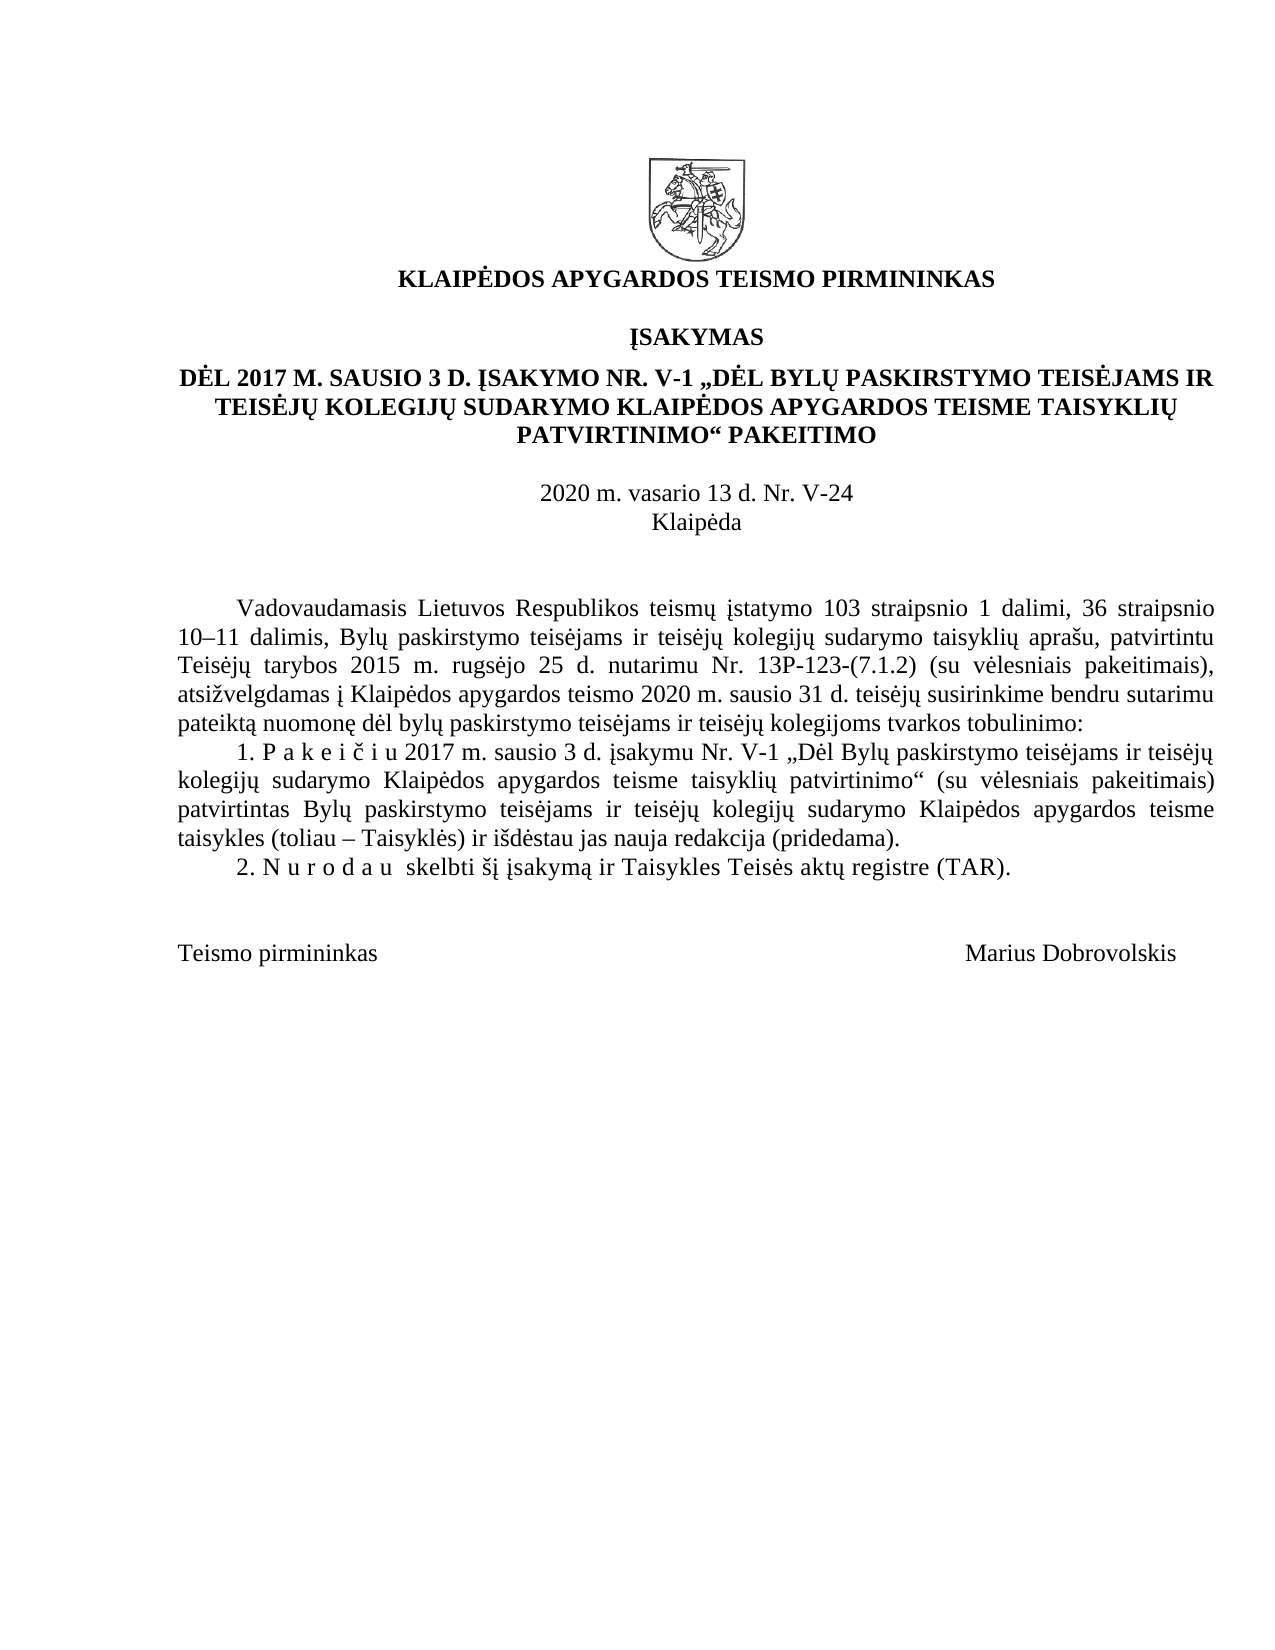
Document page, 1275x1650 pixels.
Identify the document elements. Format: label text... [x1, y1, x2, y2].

text ĮSAKYMAS [177, 322, 1216, 350]
text KLAIPĖDOS APYGARDOS TEISMO PIRMININKAS [177, 264, 1216, 293]
text 2020 m. vasario 13 d. Nr. V-24 [177, 478, 1216, 507]
text DĖL 2017 M. SAUSIO 3 D. ĮSAKYMO NR. V-1 „DĖL BYLŲ PASKIRSTYMO TEISĖJAMS IR TEISĖJŲ KOLEGIJŲ SUDARYMO KLAIPĖDOS APYGARDOS TEISME TAISYKLIŲ PATVIRTINIMO“ PAKEITIMO [177, 363, 1216, 449]
text 2. N u r o d a u skelbti šį įsakymą ir Taisykles Teisės aktų registre (TAR). [177, 852, 1216, 880]
text Vadovaudamasis Lietuvos Respublikos teismų įstatymo 103 straipsnio 1 dalimi, 36 straipsnio 10–11 dalimis, Bylų paskirstymo teisėjams ir teisėjų kolegijų sudarymo taisyklių aprašu, patvirtintu Teisėjų tarybos 2015 m. rugsėjo 25 d. nutarimu Nr. 13P-123-(7.1.2) (su vėlesniais pakeitimais), atsižvelgdamas į Klaipėdos apygardos teismo 2020 m. sausio 31 d. teisėjų susirinkime bendru sutarimu pateiktą nuomonę dėl bylų paskirstymo teisėjams ir teisėjų kolegijoms tvarkos tobulinimo: [177, 593, 1216, 737]
text Klaipėda [177, 507, 1216, 535]
text 1. P a k e i č i u 2017 m. sausio 3 d. įsakymu Nr. V-1 „Dėl Bylų paskirstymo teisėjams ir teisėjų kolegijų sudarymo Klaipėdos apygardos teisme taisyklių patvirtinimo“ (su vėlesniais pakeitimais) patvirtintas Bylų paskirstymo teisėjams ir teisėjų kolegijų sudarymo Klaipėdos apygardos teisme taisykles (toliau – Taisyklės) ir išdėstau jas nauja redakcija (pridedama). [177, 737, 1216, 852]
text Teismo pirmininkas Marius Dobrovolskis [177, 938, 1216, 967]
